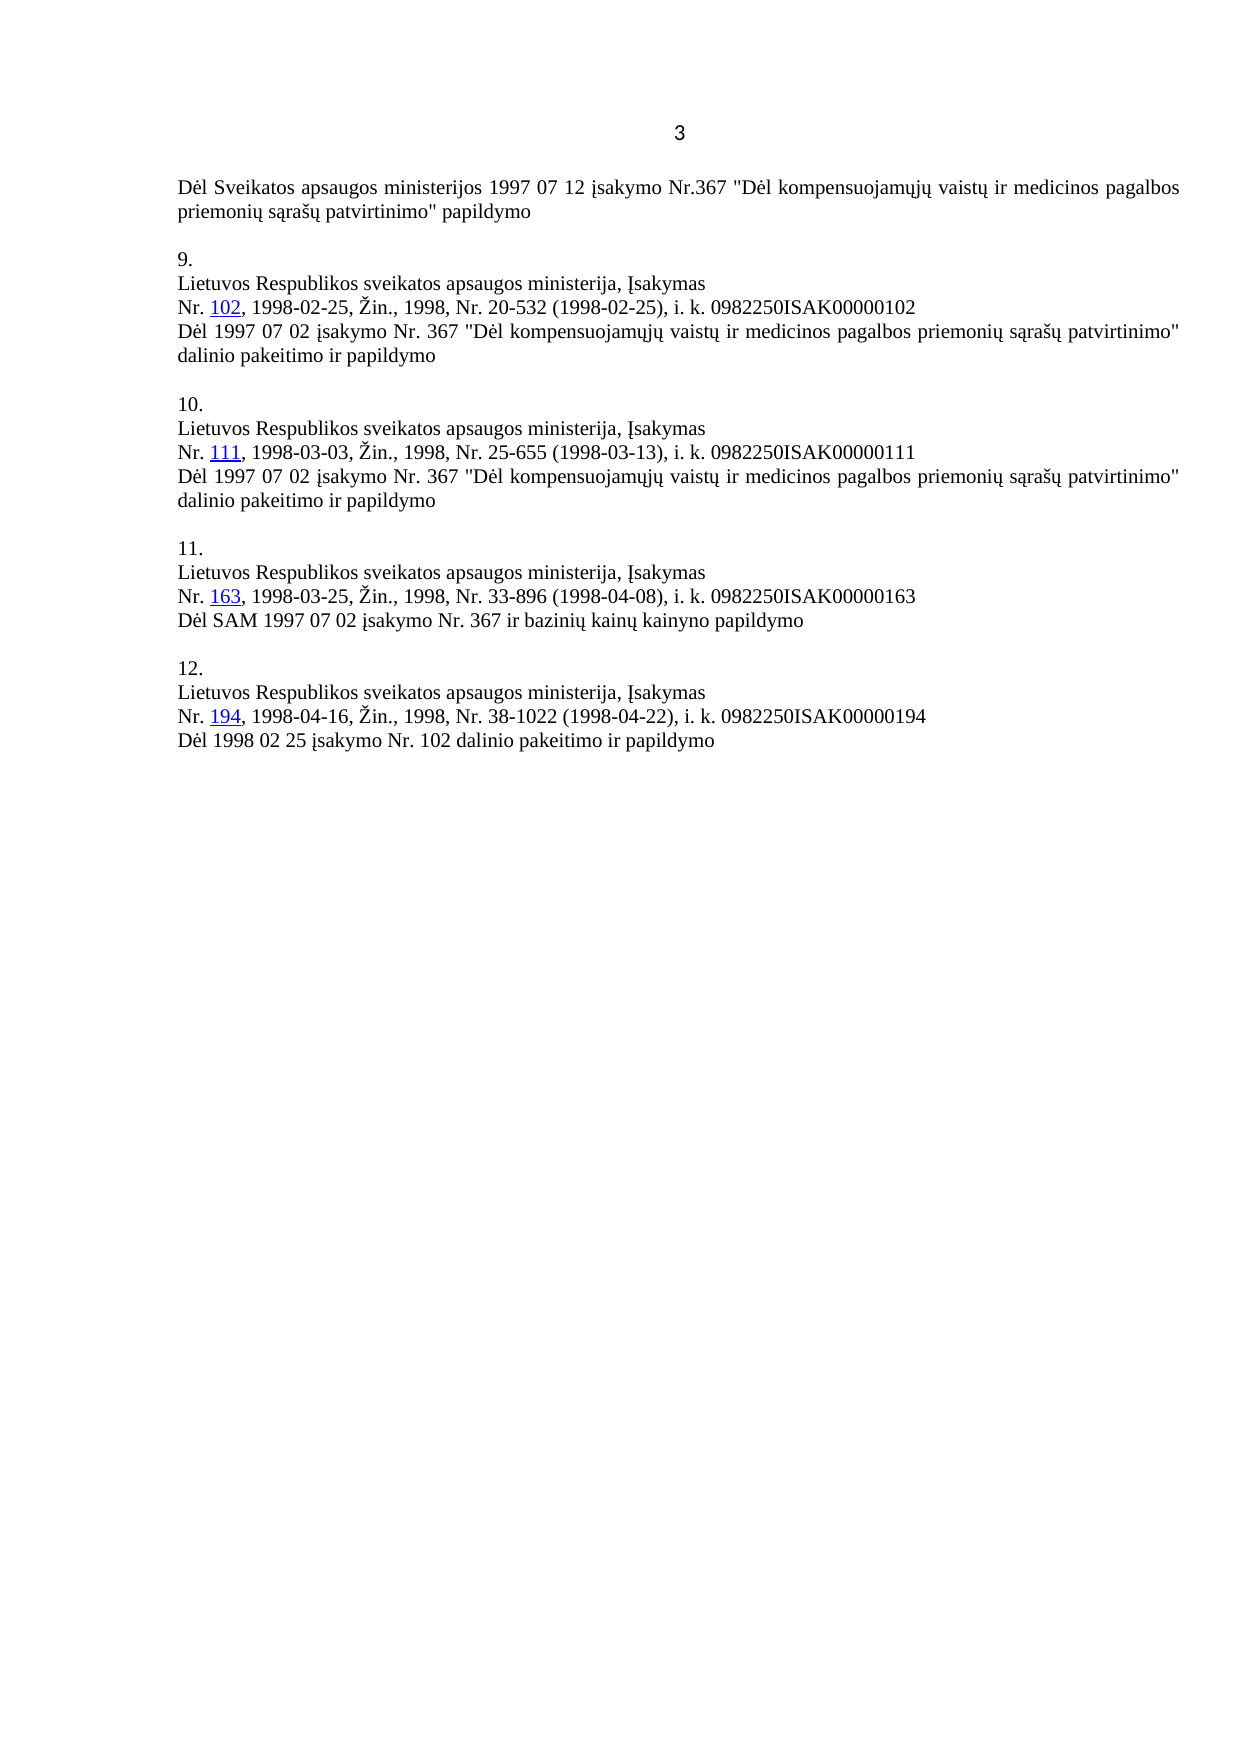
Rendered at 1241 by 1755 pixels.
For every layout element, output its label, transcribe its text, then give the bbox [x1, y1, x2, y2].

text Lietuvos Respublikos sveikatos apsaugos ministerija, Įsakymas [177, 271, 1181, 295]
text 11. [177, 536, 1181, 560]
text Nr. 194, 1998-04-16, Žin., 1998, Nr. 38-1022 (1998-04-22), i. k. 0982250ISAK00000194 [177, 704, 1181, 728]
text 10. [177, 391, 1181, 416]
text Lietuvos Respublikos sveikatos apsaugos ministerija, Įsakymas [177, 680, 1181, 704]
text Dėl Sveikatos apsaugos ministerijos 1997 07 12 įsakymo Nr.367 "Dėl kompensuojamųjų vaistų ir medicinos pagalbos priemonių sąrašų patvirtinimo" papildymo [177, 175, 1181, 223]
text Dėl 1997 07 02 įsakymo Nr. 367 "Dėl kompensuojamųjų vaistų ir medicinos pagalbos priemonių sąrašų patvirtinimo" dalinio pakeitimo ir papildymo [177, 464, 1181, 512]
text Dėl SAM 1997 07 02 įsakymo Nr. 367 ir bazinių kainų kainyno papildymo [177, 608, 1181, 632]
text Nr. 111, 1998-03-03, Žin., 1998, Nr. 25-655 (1998-03-13), i. k. 0982250ISAK00000111 [177, 439, 1181, 464]
text 12. [177, 656, 1181, 680]
text Dėl 1997 07 02 įsakymo Nr. 367 "Dėl kompensuojamųjų vaistų ir medicinos pagalbos priemonių sąrašų patvirtinimo" dalinio pakeitimo ir papildymo [177, 319, 1181, 367]
text Dėl 1998 02 25 įsakymo Nr. 102 dalinio pakeitimo ir papildymo [177, 728, 1181, 752]
text Nr. 163, 1998-03-25, Žin., 1998, Nr. 33-896 (1998-04-08), i. k. 0982250ISAK00000163 [177, 584, 1181, 608]
text Lietuvos Respublikos sveikatos apsaugos ministerija, Įsakymas [177, 560, 1181, 584]
text Nr. 102, 1998-02-25, Žin., 1998, Nr. 20-532 (1998-02-25), i. k. 0982250ISAK00000102 [177, 295, 1181, 319]
text 9. [177, 247, 1181, 271]
text Lietuvos Respublikos sveikatos apsaugos ministerija, Įsakymas [177, 416, 1181, 439]
